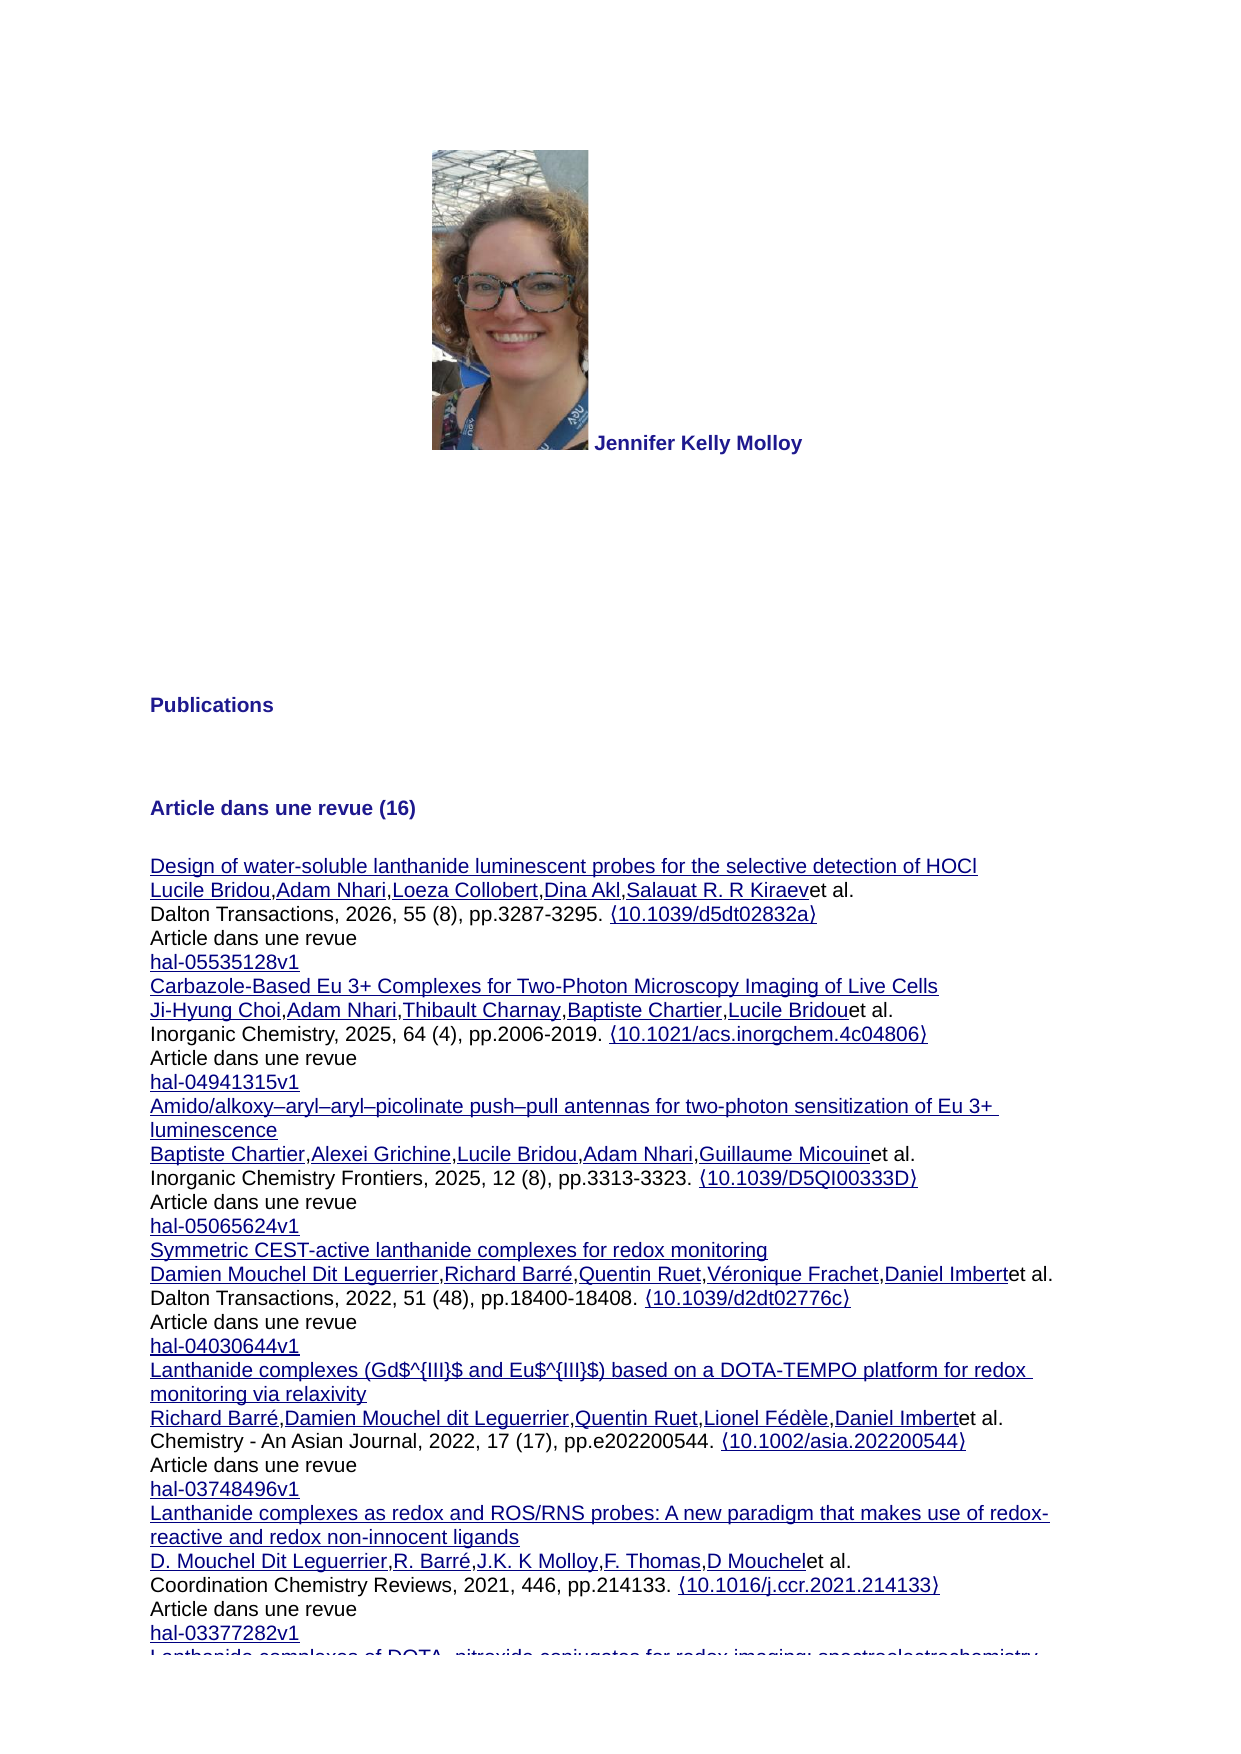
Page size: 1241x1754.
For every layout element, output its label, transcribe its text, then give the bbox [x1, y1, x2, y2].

table_cell Carbazole-Based Eu 3+ Complexes for Two-Photon Microscopy Imaging of Live Cells Ji-Hyung Choi,Adam Nhari,Thibault Charnay,Baptiste Chartier,Lucile Bridouet al. Inorganic Chemistry, 2025, 64 (4), pp.2006-2019. ⟨10.1021/acs.inorgchem.4c04806⟩ Article dans une revue hal-04941315v1 [150, 974, 1090, 1094]
table_cell Lanthanide complexes as redox and ROS/RNS probes: A new paradigm that makes use of redox-reactive and redox non-innocent ligands D. Mouchel Dit Leguerrier,R. Barré,J.K. K Molloy,F. Thomas,D Mouchelet al. Coordination Chemistry Reviews, 2021, 446, pp.214133. ⟨10.1016/j.ccr.2021.214133⟩ Article dans une revue hal-03377282v1 [150, 1501, 1090, 1645]
table_header Design of water-soluble lanthanide luminescent probes for the selective detection of HOCl Lucile Bridou,Adam Nhari,Loeza Collobert,Dina Akl,Salauat R. R Kiraevet al. Dalton Transactions, 2026, 55 (8), pp.3287-3295. ⟨10.1039/d5dt02832a⟩ Article dans une revue hal-05535128v1 [150, 854, 1090, 974]
picture [432, 150, 589, 450]
table_cell Lanthanide complexes (Gd$^{III}$ and Eu$^{III}$) based on a DOTA-TEMPO platform for redox monitoring via relaxivity Richard Barré,Damien Mouchel dit Leguerrier,Quentin Ruet,Lionel Fédèle,Daniel Imbertet al. Chemistry - An Asian Journal, 2022, 17 (17), pp.e202200544. ⟨10.1002/asia.202200544⟩ Article dans une revue hal-03748496v1 [150, 1358, 1090, 1501]
table_cell Lanthanide complexes of DOTA–nitroxide conjugates for redox imaging: spectroelectrochemistry, CEST, relaxivity, and cytotoxicity D. Mouchel Dit Leguerrier,R. Barré,Q. Ruet,Daniel Imbert,C. Philouzeet al. Dalton Transactions, 2021, 50 (31), pp.10826-10837. ⟨10.1039/d1dt01628h⟩ Article dans une revue hal-03307483v1 [150, 1645, 1090, 1655]
subtitle Jennifer Kelly Molloy [150, 150, 1090, 454]
table_cell Symmetric CEST-active lanthanide complexes for redox monitoring Damien Mouchel Dit Leguerrier,Richard Barré,Quentin Ruet,Véronique Frachet,Daniel Imbertet al. Dalton Transactions, 2022, 51 (48), pp.18400-18408. ⟨10.1039/d2dt02776c⟩ Article dans une revue hal-04030644v1 [150, 1238, 1090, 1357]
subtitle Publications [150, 693, 1090, 717]
table_cell Amido/alkoxy–aryl–aryl–picolinate push–pull antennas for two-photon sensitization of Eu 3+ luminescence Baptiste Chartier,Alexei Grichine,Lucile Bridou,Adam Nhari,Guillaume Micouinet al. Inorganic Chemistry Frontiers, 2025, 12 (8), pp.3313-3323. ⟨10.1039/D5QI00333D⟩ Article dans une revue hal-05065624v1 [150, 1094, 1090, 1238]
subtitle Article dans une revue (16) [150, 796, 1090, 820]
